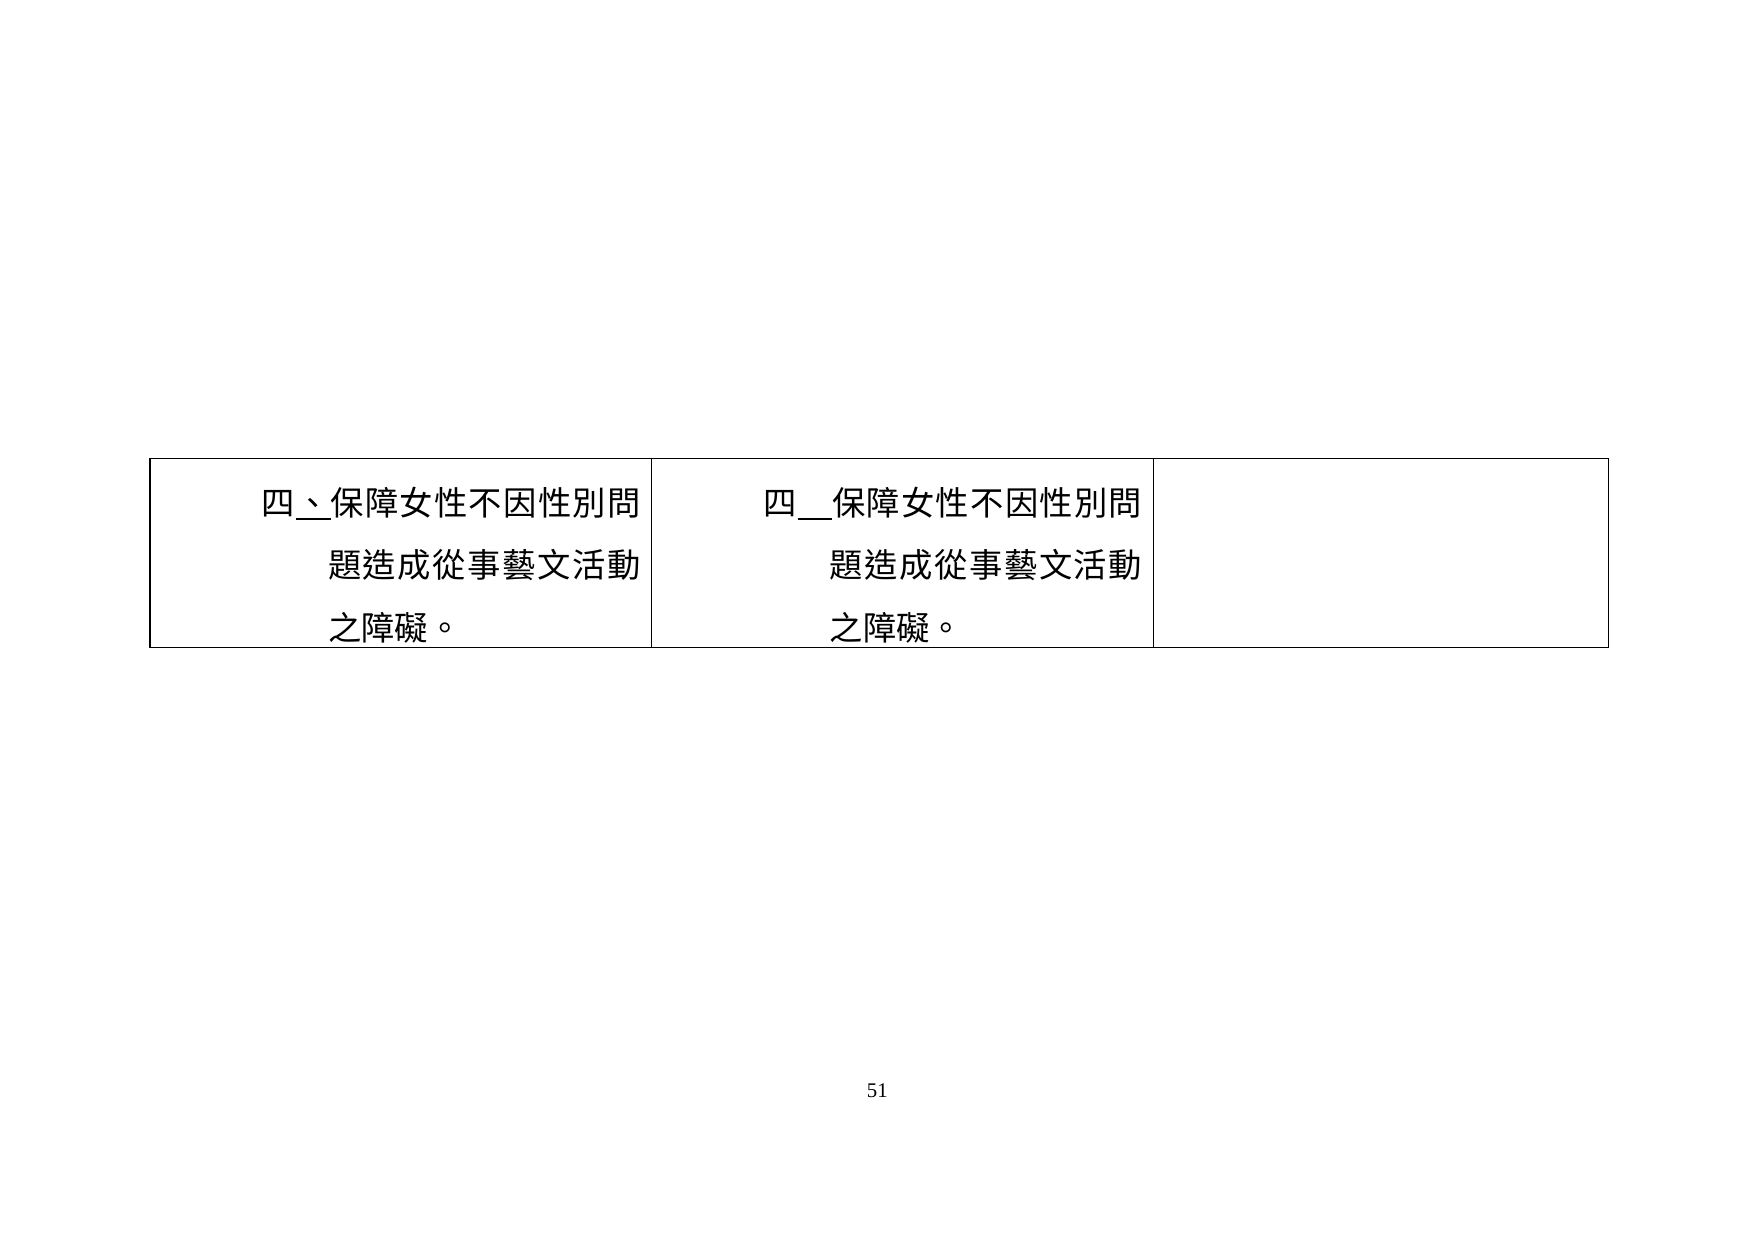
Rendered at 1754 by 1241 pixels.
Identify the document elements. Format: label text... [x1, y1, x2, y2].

table_cell 四 保障女性不因性別問題造成從事藝文活動之障礙。 [652, 459, 1153, 647]
table_cell [1154, 459, 1608, 647]
table_cell 四、保障女性不因性別問題造成從事藝文活動之障礙。 [151, 459, 651, 647]
